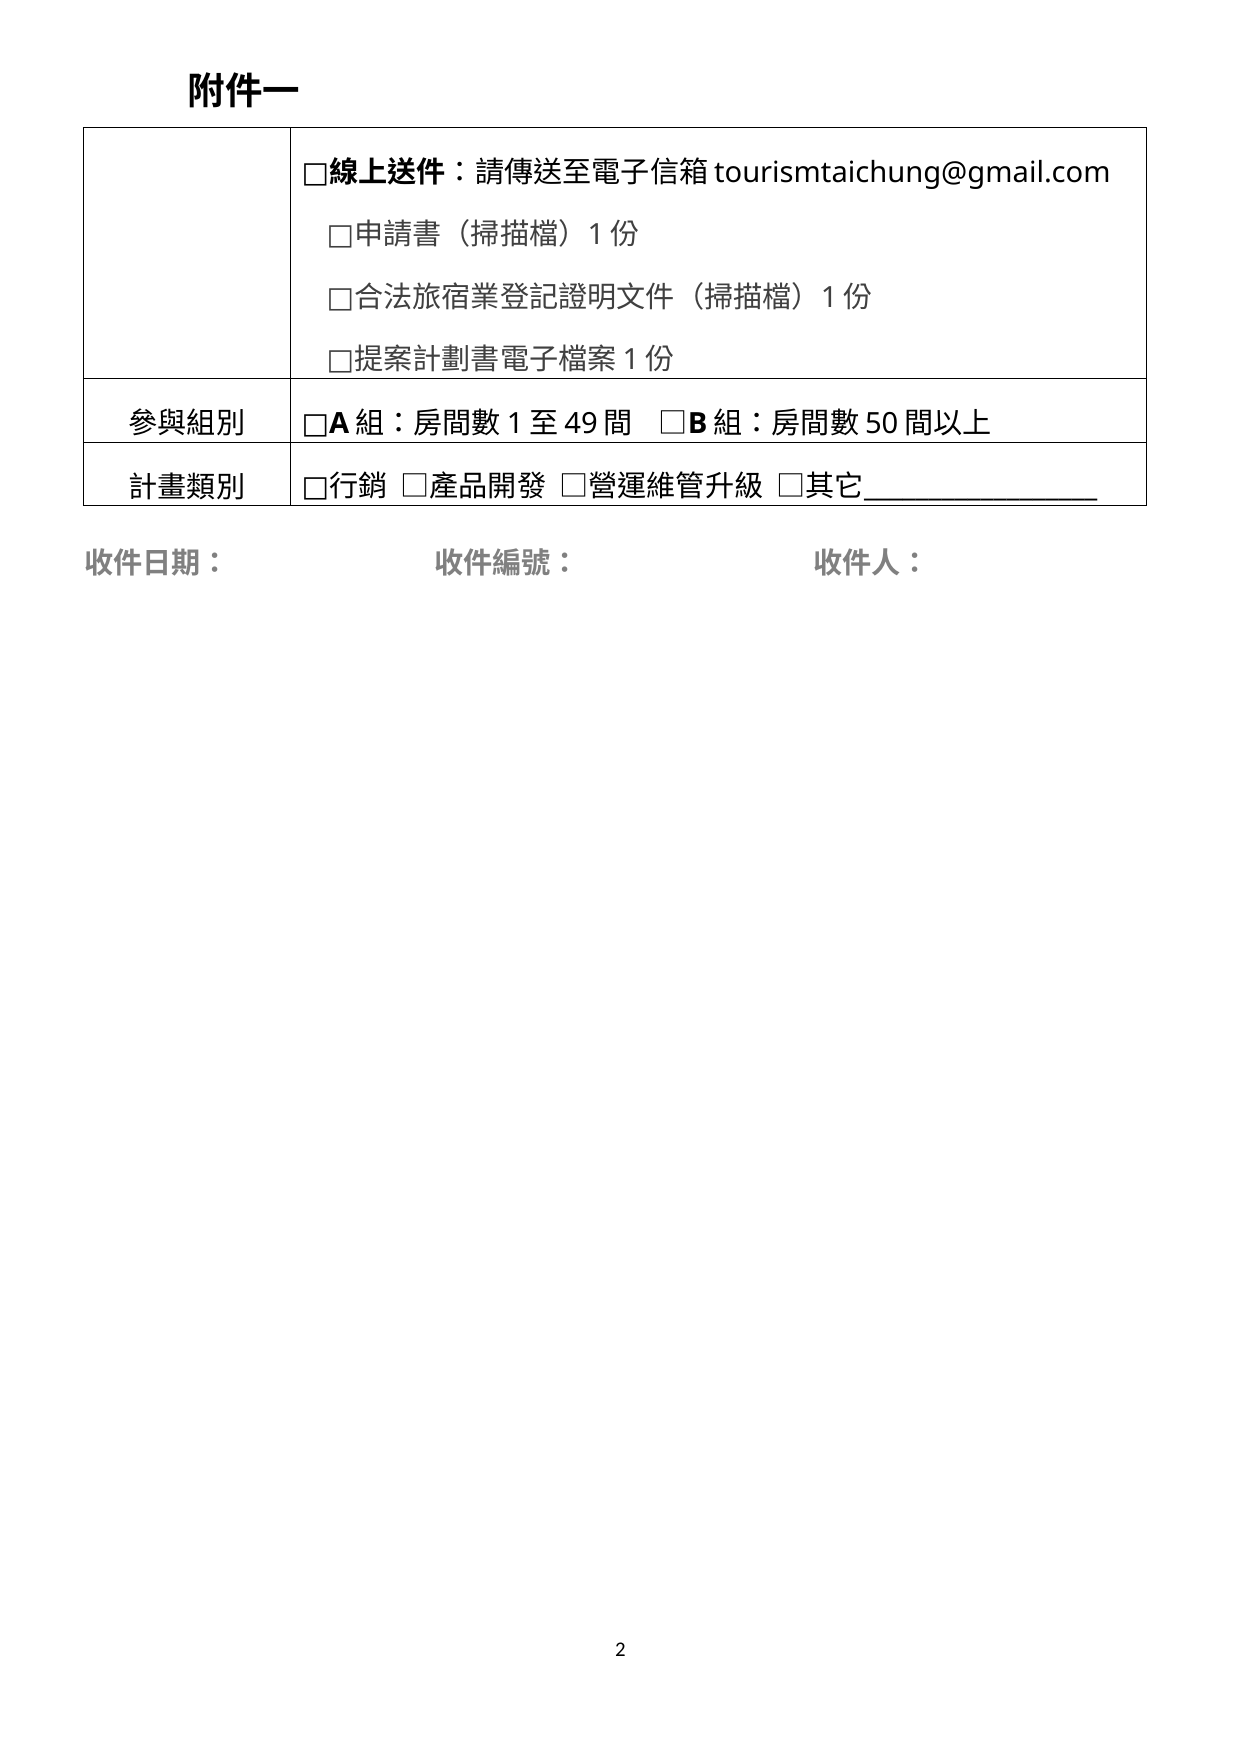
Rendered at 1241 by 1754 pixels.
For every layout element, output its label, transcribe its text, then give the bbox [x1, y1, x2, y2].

table_cell [84, 128, 290, 378]
table_cell □線上送件：請傳送至電子信箱tourismtaichung@gmail.com □申請書（掃描檔）1份 □合法旅宿業登記證明文件（掃描檔）1份 □提案計劃書電子檔案1份 [291, 128, 1146, 378]
table_cell □行銷 □產品開發 □營運維管升級 □其它__________________ [291, 443, 1146, 505]
table_cell □A組：房間數1至49間 □B組：房間數50間以上 [291, 379, 1146, 442]
table_cell 計畫類別 [84, 443, 290, 505]
text 收件日期： 收件編號： 收件人： [84, 519, 1053, 581]
table_cell 參與組別 [84, 379, 290, 442]
